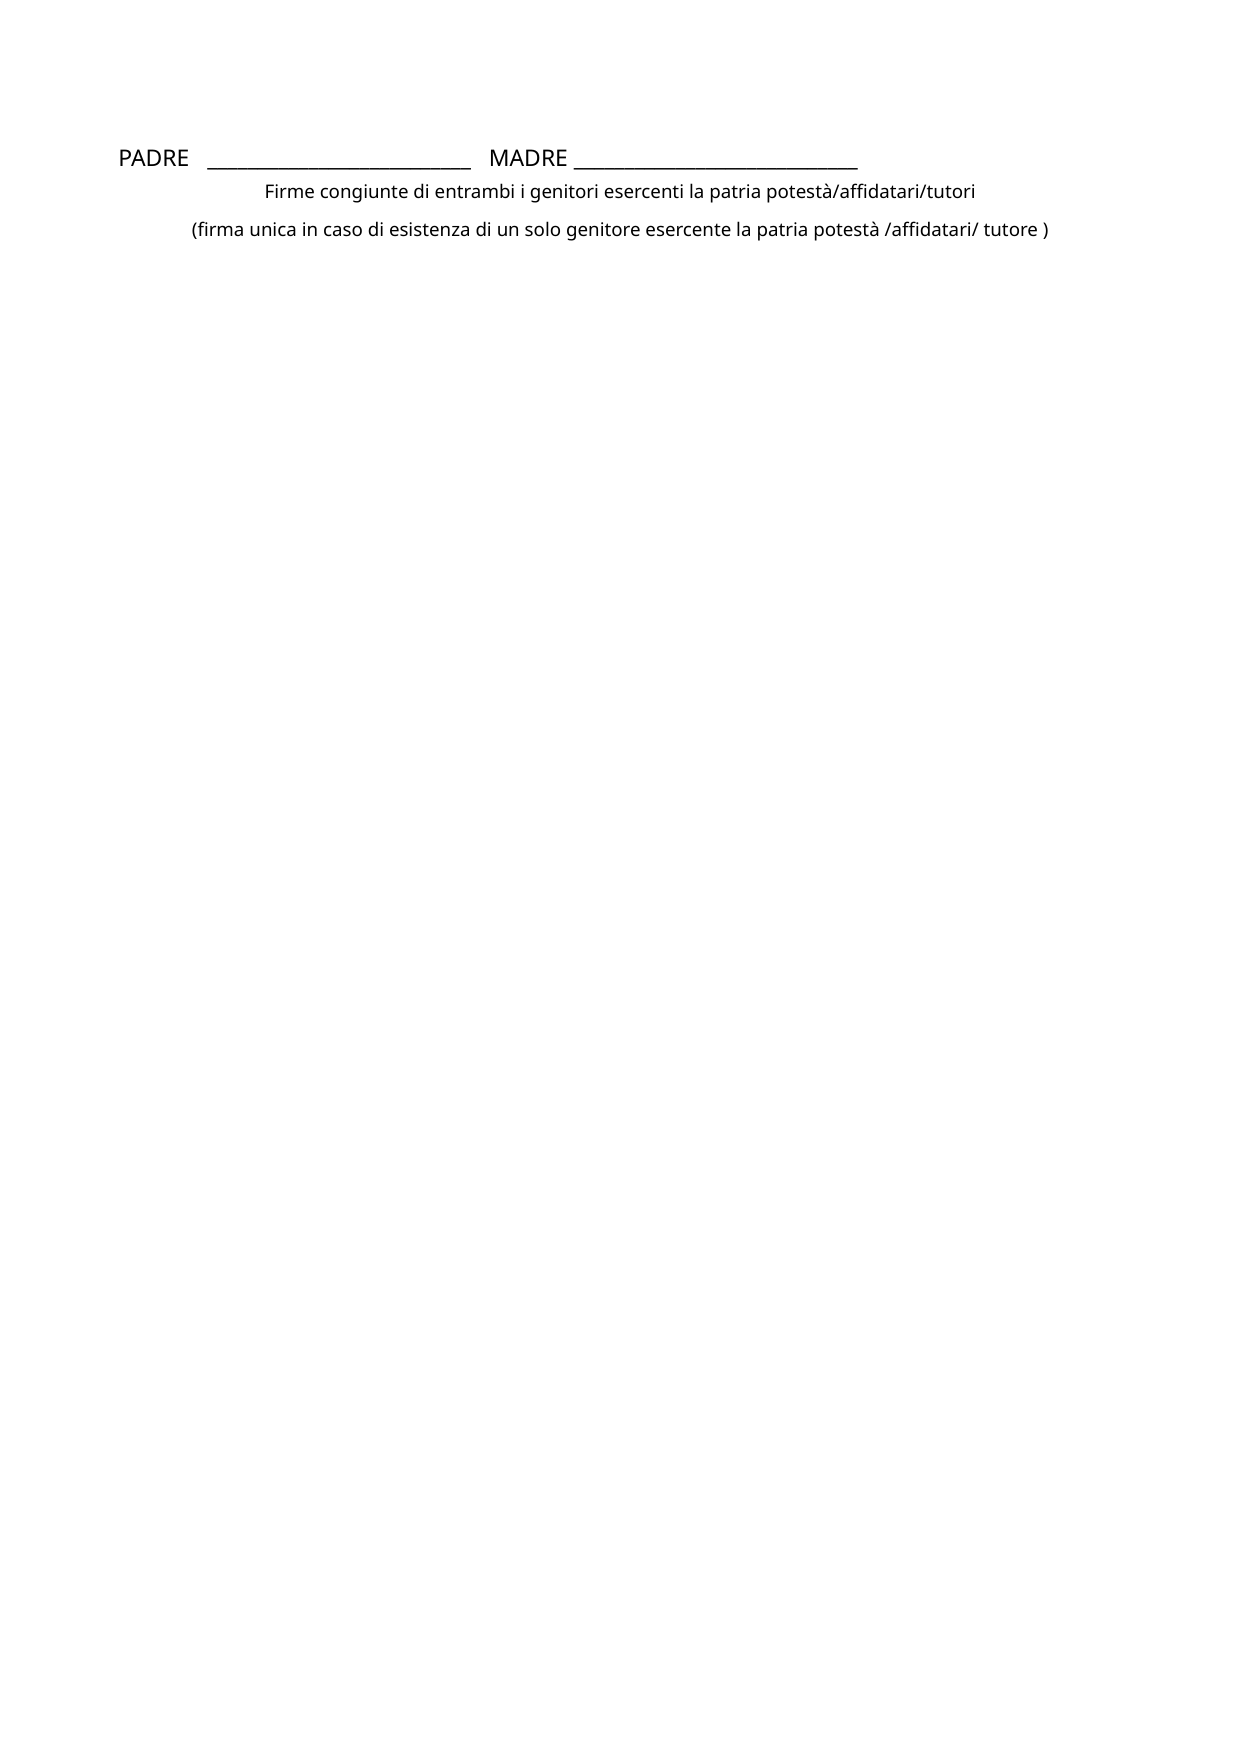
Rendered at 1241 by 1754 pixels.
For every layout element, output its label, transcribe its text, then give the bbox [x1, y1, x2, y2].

text PADRE __________________________ MADRE ____________________________ [118, 142, 1122, 173]
text (firma unica in caso di esistenza di un solo genitore esercente la patria potestà /affidatari/ tutore ) [118, 216, 1122, 242]
text Firme congiunte di entrambi i genitori esercenti la patria potestà/affidatari/tutori [118, 178, 1122, 204]
